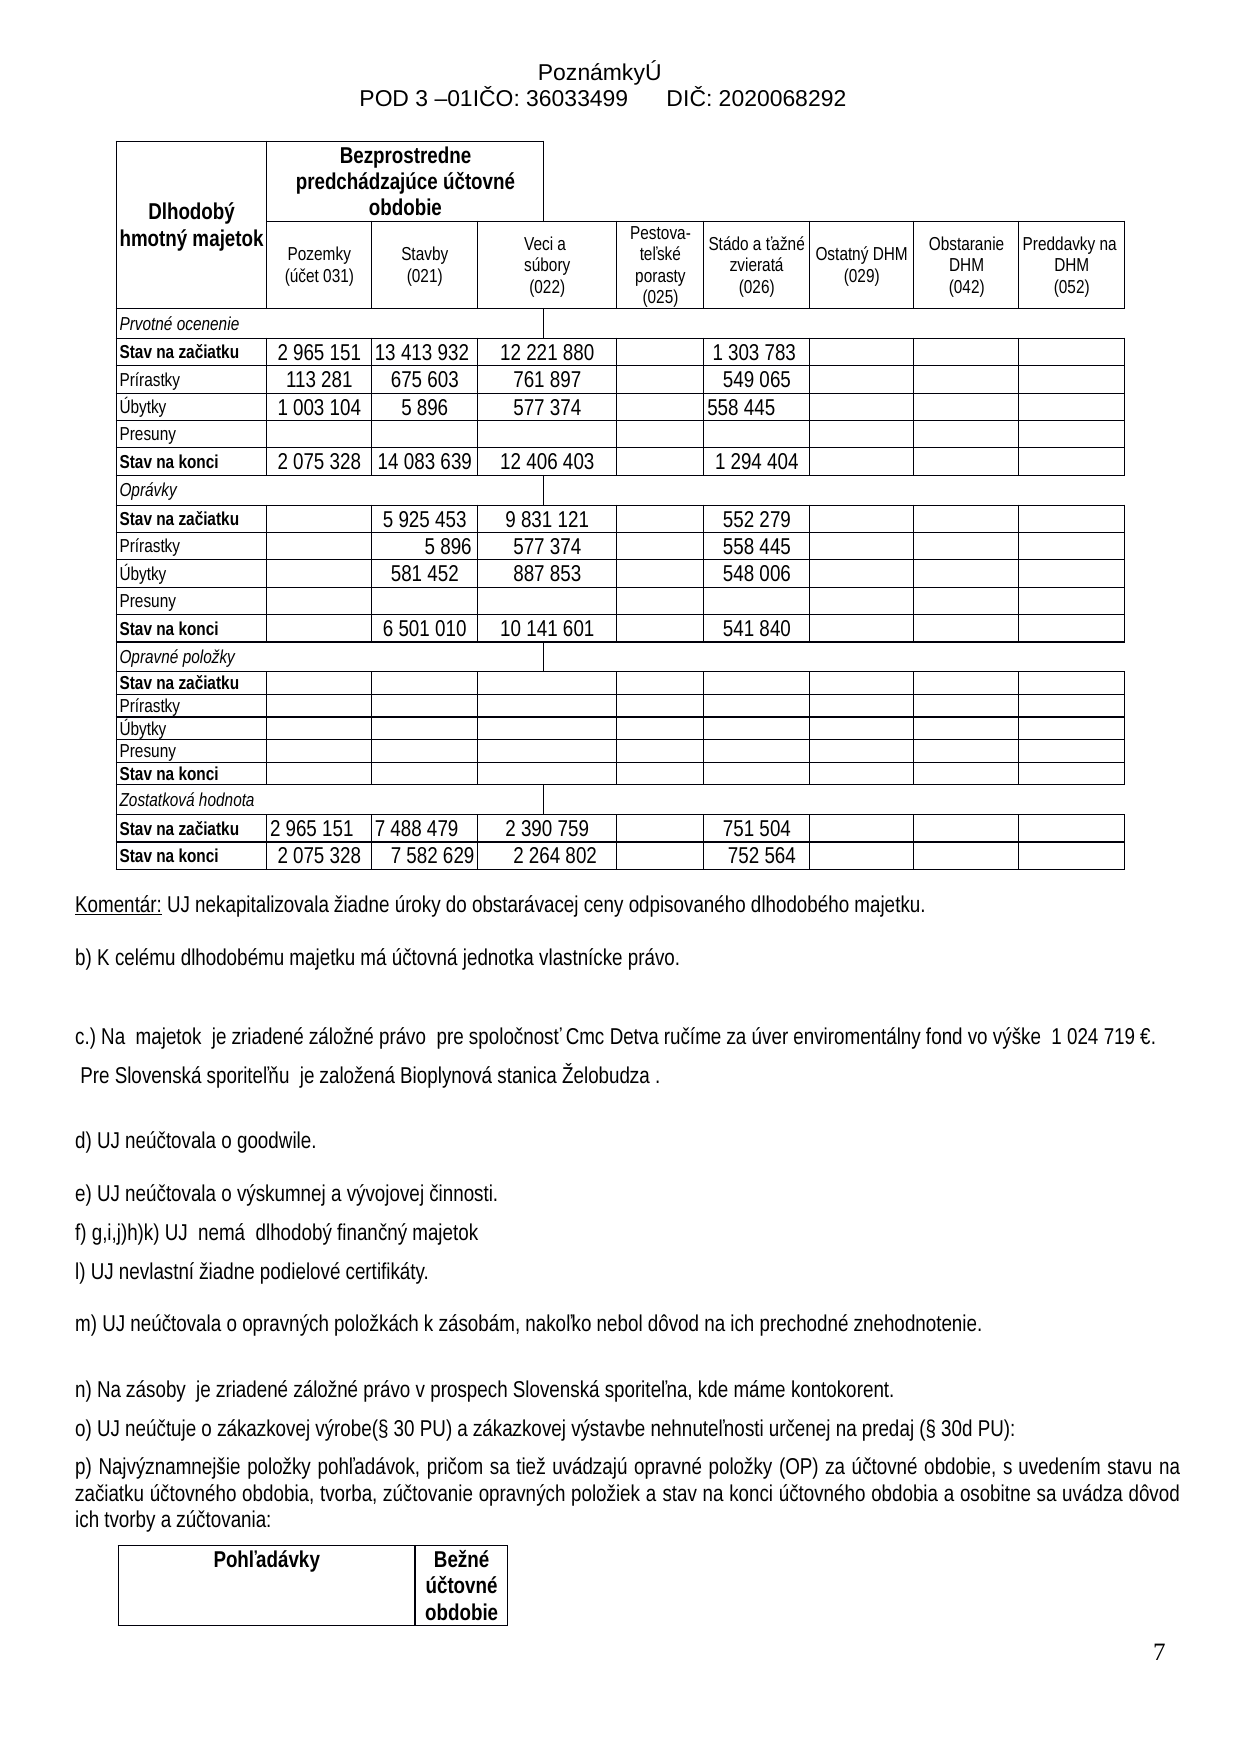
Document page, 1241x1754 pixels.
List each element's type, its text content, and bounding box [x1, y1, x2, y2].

table_cell Stavby (021) [372, 222, 477, 308]
table_cell [914, 615, 1018, 641]
table_cell 5 896 [372, 394, 477, 420]
table_cell [617, 718, 703, 739]
table_cell Stav na začiatku [117, 815, 266, 841]
table_cell Pestova-teľské porasty (025) [617, 222, 703, 308]
table_cell [267, 718, 371, 739]
table_cell [914, 695, 1018, 716]
table_cell [810, 560, 913, 587]
table_cell [617, 448, 703, 475]
table_cell [1019, 448, 1124, 475]
table_cell Oprávky [117, 476, 543, 504]
table_cell [372, 695, 477, 716]
table_cell Zostatková hodnota [117, 785, 543, 814]
table_cell Prvotné ocenenie [117, 309, 543, 338]
table_cell Obstaranie DHM (042) [914, 222, 1018, 308]
table_cell Stav na začiatku [117, 672, 266, 694]
table_cell [810, 815, 913, 841]
table_cell Presuny [117, 421, 266, 447]
table_cell [914, 394, 1018, 420]
table_cell Veci a súbory (022) [478, 222, 616, 308]
table_cell [1019, 695, 1124, 716]
table_cell [478, 695, 616, 716]
table_cell [617, 763, 703, 784]
table_header [508, 1545, 1122, 1625]
table_cell [1019, 366, 1124, 392]
table_cell [1019, 815, 1124, 841]
table_header [544, 141, 1124, 221]
table_cell Ostatný DHM (029) [810, 222, 913, 308]
table_cell [478, 421, 616, 447]
table_cell [372, 740, 477, 762]
table_cell [914, 560, 1018, 587]
table_cell 10 141 601 [478, 615, 616, 641]
table_cell [810, 366, 913, 392]
table_cell [914, 421, 1018, 447]
table_cell [1019, 843, 1124, 869]
text c.) Na majetok je zriadené záložné právo pre spoločnosť Cmc Detva ručíme za úver enviromentálny fond vo výške 1 024 719 €. [75, 1023, 1165, 1049]
table_cell [478, 763, 616, 784]
table_header Bežné účtovné obdobie [416, 1546, 507, 1625]
table_cell [372, 718, 477, 739]
table_cell Úbytky [117, 718, 266, 739]
table_cell 9 831 121 [478, 506, 616, 532]
table_cell 5 896 [372, 533, 477, 559]
table_cell Úbytky [117, 394, 266, 420]
table_cell [478, 718, 616, 739]
table_cell [372, 421, 477, 447]
table_cell Úbytky [117, 560, 266, 587]
table_cell Stav na konci [117, 615, 266, 641]
table_cell [544, 476, 1124, 504]
text d) UJ neúčtovala o goodwile. [75, 1127, 1165, 1154]
table_cell [810, 615, 913, 641]
table_cell 6 501 010 [372, 615, 477, 641]
text m) UJ neúčtovala o opravných položkách k zásobám, nakoľko nebol dôvod na ich prechodné znehodnotenie. [75, 1310, 1180, 1337]
table_cell Pozemky (účet 031) [267, 222, 371, 308]
table_cell [617, 815, 703, 841]
table_cell Opravné položky [117, 643, 543, 671]
table_cell [544, 309, 1124, 338]
table_cell [914, 366, 1018, 392]
table_cell [617, 588, 703, 614]
text p) Najvýznamnejšie položky pohľadávok, pričom sa tiež uvádzajú opravné položky (OP) za účtovné obdobie, s uvedením stavu na začiatku účtovného obdobia, tvorba, zúčtovanie opravných položiek a stav na konci účtovného obdobia a osobitne sa uvádza dôvod ich tvorby a zúčtovania: [75, 1453, 1180, 1532]
table_cell [478, 588, 616, 614]
table_cell [267, 672, 371, 694]
table_cell [914, 672, 1018, 694]
table_cell 7 488 479 [372, 815, 477, 841]
table_cell 541 840 [704, 615, 809, 641]
table_cell 751 504 [704, 815, 809, 841]
table_cell 1 303 783 [704, 339, 809, 365]
table_cell Prírastky [117, 695, 266, 716]
table_cell [372, 588, 477, 614]
table_cell [617, 560, 703, 587]
table_cell [810, 339, 913, 365]
table_cell [617, 672, 703, 694]
table_cell 113 281 [267, 366, 371, 392]
table_cell 752 564 [704, 843, 809, 869]
table_cell [617, 843, 703, 869]
table_cell 5 925 453 [372, 506, 477, 532]
table_cell [372, 672, 477, 694]
table_cell [704, 695, 809, 716]
table_cell [810, 672, 913, 694]
table_cell [617, 533, 703, 559]
table_cell [704, 588, 809, 614]
table_cell 887 853 [478, 560, 616, 587]
table_cell 558 445 [704, 533, 809, 559]
table_cell Stav na konci [117, 763, 266, 784]
table_cell [478, 672, 616, 694]
table_cell 7 582 629 [372, 843, 477, 869]
table_cell [914, 448, 1018, 475]
table_cell [1019, 394, 1124, 420]
table_cell [267, 763, 371, 784]
table_cell [810, 588, 913, 614]
table_cell Prírastky [117, 533, 266, 559]
table_cell [1019, 588, 1124, 614]
table_cell [617, 695, 703, 716]
table_cell [1019, 506, 1124, 532]
table_cell [267, 695, 371, 716]
table_cell [914, 506, 1018, 532]
table_cell [267, 740, 371, 762]
table_cell [617, 506, 703, 532]
table_cell [914, 763, 1018, 784]
table_cell [810, 695, 913, 716]
table_cell [544, 643, 1124, 671]
table_cell [267, 506, 371, 532]
table_cell [810, 448, 913, 475]
table_cell [704, 672, 809, 694]
text b) K celému dlhodobému majetku má účtovná jednotka vlastnícke právo. [75, 944, 1165, 971]
text o) UJ neúčtuje o zákazkovej výrobe(§ 30 PU) a zákazkovej výstavbe nehnuteľnosti určenej na predaj (§ 30d PU): [75, 1414, 1214, 1441]
table_cell 558 445 [704, 394, 809, 420]
text e) UJ neúčtovala o výskumnej a vývojovej činnosti. [75, 1180, 1165, 1206]
table_cell [810, 506, 913, 532]
table_cell 14 083 639 [372, 448, 477, 475]
table_cell Stádo a ťažné zvieratá (026) [704, 222, 809, 308]
table_cell [617, 421, 703, 447]
table_cell 548 006 [704, 560, 809, 587]
table_cell 2 264 802 [478, 843, 616, 869]
table_cell Stav na začiatku [117, 506, 266, 532]
table_cell [914, 815, 1018, 841]
table_cell [1019, 339, 1124, 365]
table_cell [914, 533, 1018, 559]
table_cell Stav na konci [117, 843, 266, 869]
table_cell 2 075 328 [267, 448, 371, 475]
table_cell [810, 394, 913, 420]
table_cell 761 897 [478, 366, 616, 392]
text Pre Slovenská sporiteľňu je založená Bioplynová stanica Želobudza . [75, 1062, 1165, 1088]
table_cell [617, 394, 703, 420]
table_cell [914, 843, 1018, 869]
table_cell [914, 740, 1018, 762]
text f) g,i,j)h)k) UJ nemá dlhodobý finančný majetok [75, 1219, 1165, 1245]
table_cell [617, 339, 703, 365]
table_cell 2 390 759 [478, 815, 616, 841]
table_cell 581 452 [372, 560, 477, 587]
table_cell 577 374 [478, 394, 616, 420]
table_cell [810, 421, 913, 447]
table_cell 12 221 880 [478, 339, 616, 365]
table_cell [810, 718, 913, 739]
table_cell [267, 421, 371, 447]
table_cell 552 279 [704, 506, 809, 532]
table_cell [372, 763, 477, 784]
table_cell Prírastky [117, 366, 266, 392]
table_cell [1019, 763, 1124, 784]
table_cell [914, 588, 1018, 614]
text n) Na zásoby je zriadené záložné právo v prospech Slovenská sporiteľna, kde máme kontokorent. [75, 1376, 1180, 1402]
table_cell [704, 718, 809, 739]
table_cell 13 413 932 [372, 339, 477, 365]
table_cell [810, 533, 913, 559]
table_cell Presuny [117, 740, 266, 762]
table_cell [810, 763, 913, 784]
table_cell [617, 740, 703, 762]
text Komentár: UJ nekapitalizovala žiadne úroky do obstarávacej ceny odpisovaného dlhodobého majetku. [75, 891, 1165, 918]
table_cell 549 065 [704, 366, 809, 392]
table_cell 2 965 151 [267, 339, 371, 365]
table_cell [544, 785, 1124, 814]
table_cell [267, 533, 371, 559]
table_cell [1019, 533, 1124, 559]
table_cell [1019, 615, 1124, 641]
table_cell 2 075 328 [267, 843, 371, 869]
table_cell [1019, 560, 1124, 587]
table_cell Presuny [117, 588, 266, 614]
table_cell 675 603 [372, 366, 477, 392]
table_cell [478, 740, 616, 762]
table_cell [914, 339, 1018, 365]
table_cell [810, 843, 913, 869]
table_cell [1019, 718, 1124, 739]
table_header Pohľadávky [119, 1546, 414, 1625]
table_cell Stav na konci [117, 448, 266, 475]
table_cell 1 003 104 [267, 394, 371, 420]
table_cell [914, 718, 1018, 739]
table_cell [1019, 740, 1124, 762]
table_header Dlhodobý hmotný majetok [117, 142, 266, 308]
table_cell [1019, 421, 1124, 447]
table_cell [617, 366, 703, 392]
table_cell [704, 740, 809, 762]
table_cell 577 374 [478, 533, 616, 559]
text l) UJ nevlastní žiadne podielové certifikáty. [75, 1258, 1180, 1284]
table_cell [267, 615, 371, 641]
table_cell Stav na začiatku [117, 339, 266, 365]
table_cell 12 406 403 [478, 448, 616, 475]
table_cell Preddavky na DHM (052) [1019, 222, 1124, 308]
table_cell [267, 588, 371, 614]
table_cell [617, 615, 703, 641]
table_cell [704, 421, 809, 447]
table_cell 2 965 151 [267, 815, 371, 841]
table_header Bezprostredne predchádzajúce účtovné obdobie [267, 142, 543, 221]
table_cell 1 294 404 [704, 448, 809, 475]
table_cell [267, 560, 371, 587]
table_cell [1019, 672, 1124, 694]
table_cell [704, 763, 809, 784]
table_cell [810, 740, 913, 762]
